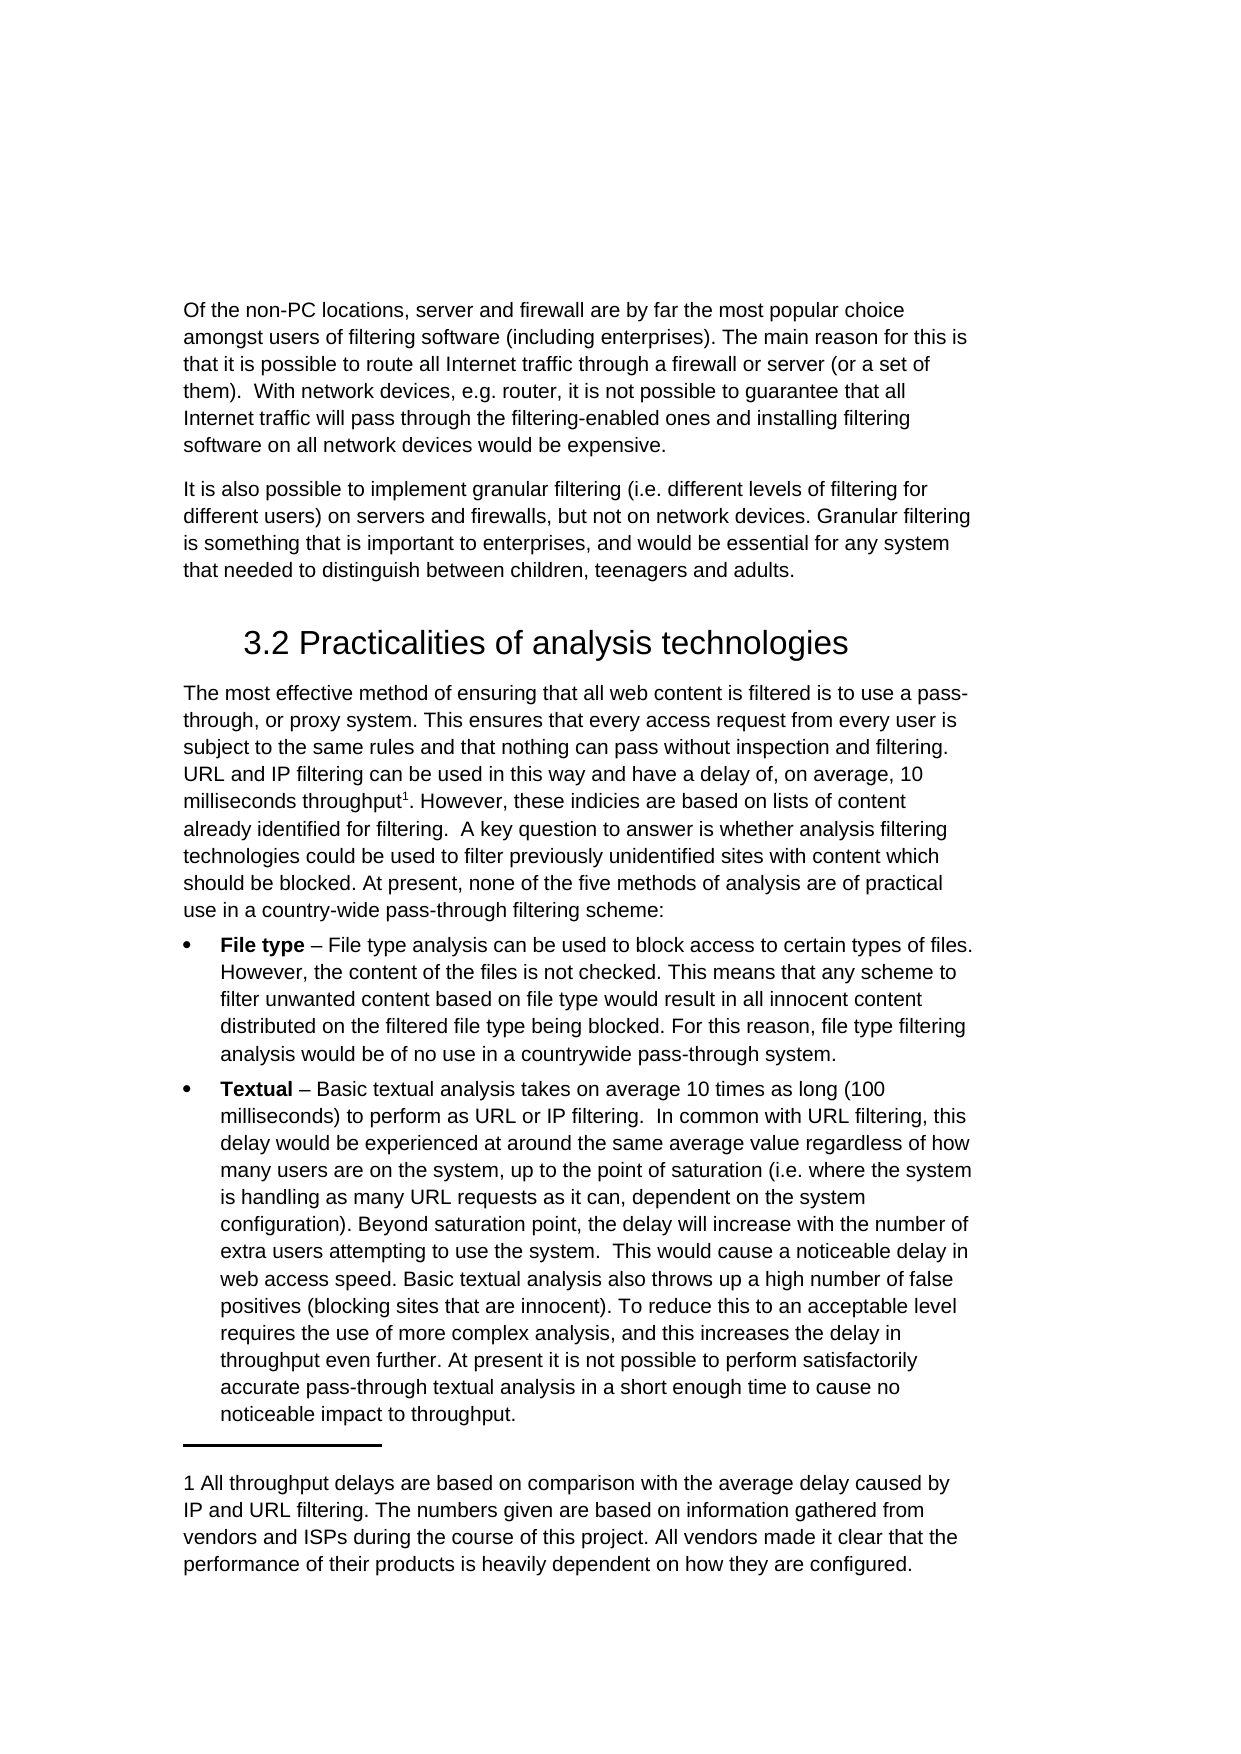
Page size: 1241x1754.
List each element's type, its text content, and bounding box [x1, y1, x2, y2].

text The most effective method of ensuring that all web content is filtered is to use a pass-through, or proxy system. This ensures that every access request from every user is subject to the same rules and that nothing can pass without inspection and filtering. URL and IP filtering can be used in this way and have a delay of, on average, 10 milliseconds throughput. However, these indicies are based on lists of content already identified for filtering. A key question to answer is whether analysis filtering technologies could be used to filter previously unidentified sites with content which should be blocked. At present, none of the five methods of analysis are of practical use in a country-wide pass-through filtering scheme: [183, 679, 975, 923]
text Of the non-PC locations, server and firewall are by far the most popular choice amongst users of filtering software (including enterprises). The main reason for this is that it is possible to route all Internet traffic through a firewall or server (or a set of them). With network devices, e.g. router, it is not possible to guarantee that all Internet traffic will pass through the filtering-enabled ones and installing filtering software on all network devices would be expensive. [183, 296, 975, 458]
text It is also possible to implement granular filtering (i.e. different levels of filtering for different users) on servers and firewalls, but not on network devices. Granular filtering is something that is important to enterprises, and would be essential for any system that needed to distinguish between children, teenagers and adults. [183, 475, 975, 583]
text All throughput delays are based on comparison with the average delay caused by IP and URL filtering. The numbers given are based on information gathered from vendors and ISPs during the course of this project. All vendors made it clear that the performance of their products is heavily dependent on how they are configured. [183, 1468, 975, 1577]
list File type – File type analysis can be used to block access to certain types of files. However, the content of the files is not checked. This means that any scheme to filter unwanted content based on file type would result in all innocent content distributed on the filtered file type being blocked. For this reason, file type filtering analysis would be of no use in a countrywide pass-through system. [183, 931, 975, 1066]
list Textual – Basic textual analysis takes on average 10 times as long (100 milliseconds) to perform as URL or IP filtering. In common with URL filtering, this delay would be experienced at around the same average value regardless of how many users are on the system, up to the point of saturation (i.e. where the system is handling as many URL requests as it can, dependent on the system configuration). Beyond saturation point, the delay will increase with the number of extra users attempting to use the system. This would cause a noticeable delay in web access speed. Basic textual analysis also throws up a high number of false positives (blocking sites that are innocent). To reduce this to an acceptable level requires the use of more complex analysis, and this increases the delay in throughput even further. At present it is not possible to perform satisfactorily accurate pass-through textual analysis in a short enough time to cause no noticeable impact to throughput. [183, 1075, 975, 1427]
subtitle 3.2 Practicalities of analysis technologies [183, 625, 975, 662]
